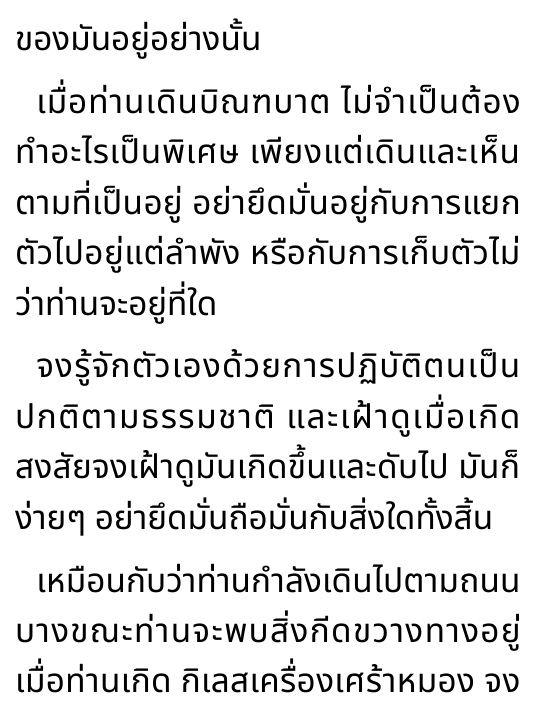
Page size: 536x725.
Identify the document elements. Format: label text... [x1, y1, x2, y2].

text เหมือนกับว่าท่านกำลังเดินไปตามถนน บางขณะท่านจะพบสิ่งกีดขวางทางอยู่ เมื่อท่านเกิด กิเลสเครื่องเศร้าหมอง จง [15, 557, 521, 708]
text ของมันอยู่อย่างนั้น [15, 15, 521, 65]
text จงรู้จักตัวเองด้วยการปฏิบัติตนเป็นปกติตามธรรมชาติ และเฝ้าดูเมื่อเกิดสงสัยจงเฝ้าดูมันเกิดขึ้นและดับไป มันก็ง่ายๆ อย่ายึดมั่นถือมั่นกับสิ่งใดทั้งสิ้น [15, 342, 521, 544]
text เมื่อท่านเดินบิณฑบาต ไม่จำเป็นต้องทำอะไรเป็นพิเศษ เพียงแต่เดินและเห็นตามที่เป็นอยู่ อย่ายึดมั่นอยู่กับการแยกตัวไปอยู่แต่ลำพัง หรือกับการเก็บตัวไม่ว่าท่านจะอยู่ที่ใด [15, 78, 521, 330]
